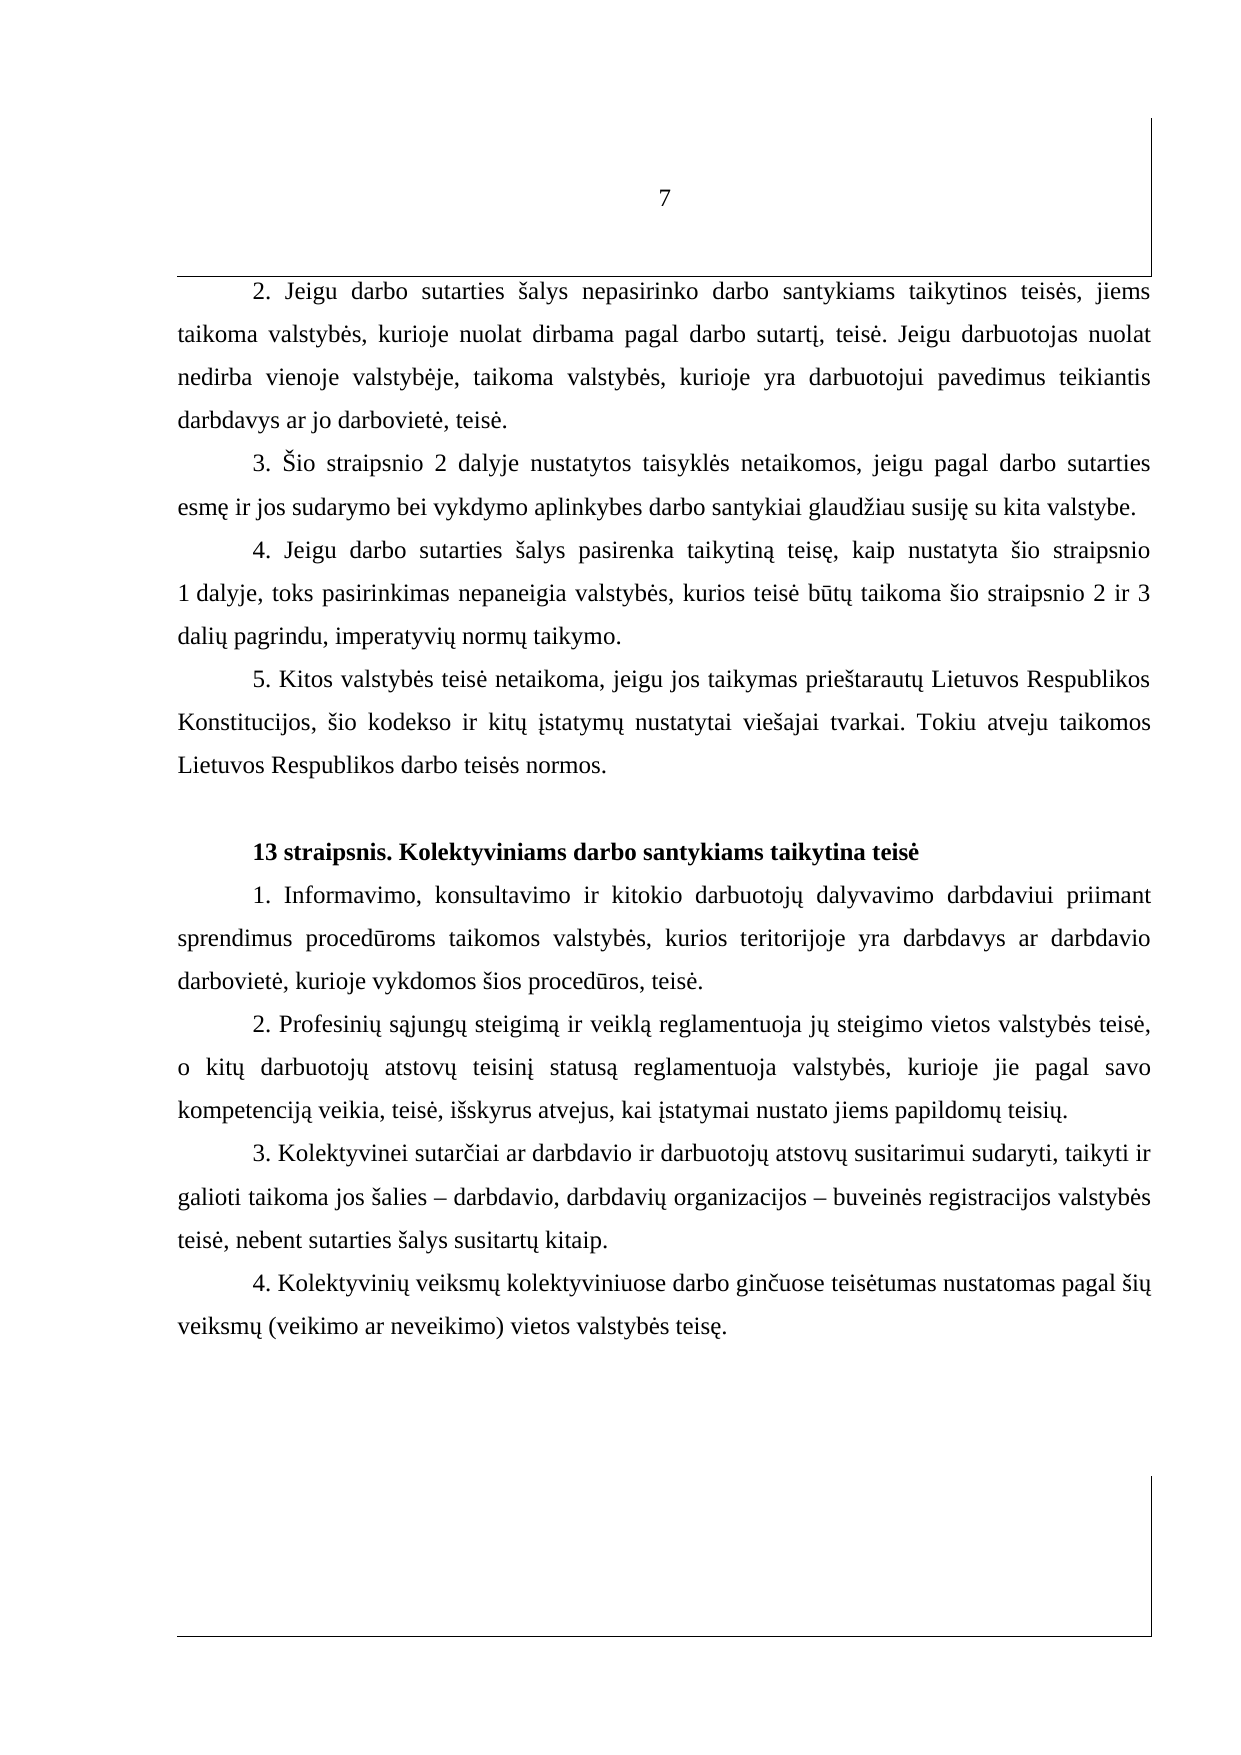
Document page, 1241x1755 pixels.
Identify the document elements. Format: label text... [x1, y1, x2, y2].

text 13 straipsnis. Kolektyviniams darbo santykiams taikytina teisė [177, 837, 1152, 865]
text 5. Kitos valstybės teisė netaikoma, jeigu jos taikymas prieštarautų Lietuvos Respublikos Konstitucijos, šio kodekso ir kitų įstatymų nustatytai viešajai tvarkai. Tokiu atveju taikomos Lietuvos Respublikos darbo teisės normos. [177, 664, 1152, 779]
text 4. Kolektyvinių veiksmų kolektyviniuose darbo ginčuose teisėtumas nustatomas pagal šių veiksmų (veikimo ar neveikimo) vietos valstybės teisę. [177, 1268, 1152, 1340]
text 2. Profesinių sąjungų steigimą ir veiklą reglamentuoja jų steigimo vietos valstybės teisė, o kitų darbuotojų atstovų teisinį statusą reglamentuoja valstybės, kurioje jie pagal savo kompetenciją veikia, teisė, išskyrus atvejus, kai įstatymai nustato jiems papildomų teisių. [177, 1009, 1152, 1124]
text 1. Informavimo, konsultavimo ir kitokio darbuotojų dalyvavimo darbdaviui priimant sprendimus procedūroms taikomos valstybės, kurios teritorijoje yra darbdavys ar darbdavio darbovietė, kurioje vykdomos šios procedūros, teisė. [177, 880, 1152, 995]
text 2. Jeigu darbo sutarties šalys nepasirinko darbo santykiams taikytinos teisės, jiems taikoma valstybės, kurioje nuolat dirbama pagal darbo sutartį, teisė. Jeigu darbuotojas nuolat nedirba vienoje valstybėje, taikoma valstybės, kurioje yra darbuotojui pavedimus teikiantis darbdavys ar jo darbovietė, teisė. [177, 276, 1152, 434]
text 3. Šio straipsnio 2 dalyje nustatytos taisyklės netaikomos, jeigu pagal darbo sutarties esmę ir jos sudarymo bei vykdymo aplinkybes darbo santykiai glaudžiau susiję su kita valstybe. [177, 448, 1152, 520]
text 3. Kolektyvinei sutarčiai ar darbdavio ir darbuotojų atstovų susitarimui sudaryti, taikyti ir galioti taikoma jos šalies – darbdavio, darbdavių organizacijos – buveinės registracijos valstybės teisė, nebent sutarties šalys susitartų kitaip. [177, 1138, 1152, 1253]
text 4. Jeigu darbo sutarties šalys pasirenka taikytiną teisę, kaip nustatyta šio straipsnio 1 dalyje, toks pasirinkimas nepaneigia valstybės, kurios teisė būtų taikoma šio straipsnio 2 ir 3 dalių pagrindu, imperatyvių normų taikymo. [177, 535, 1152, 650]
